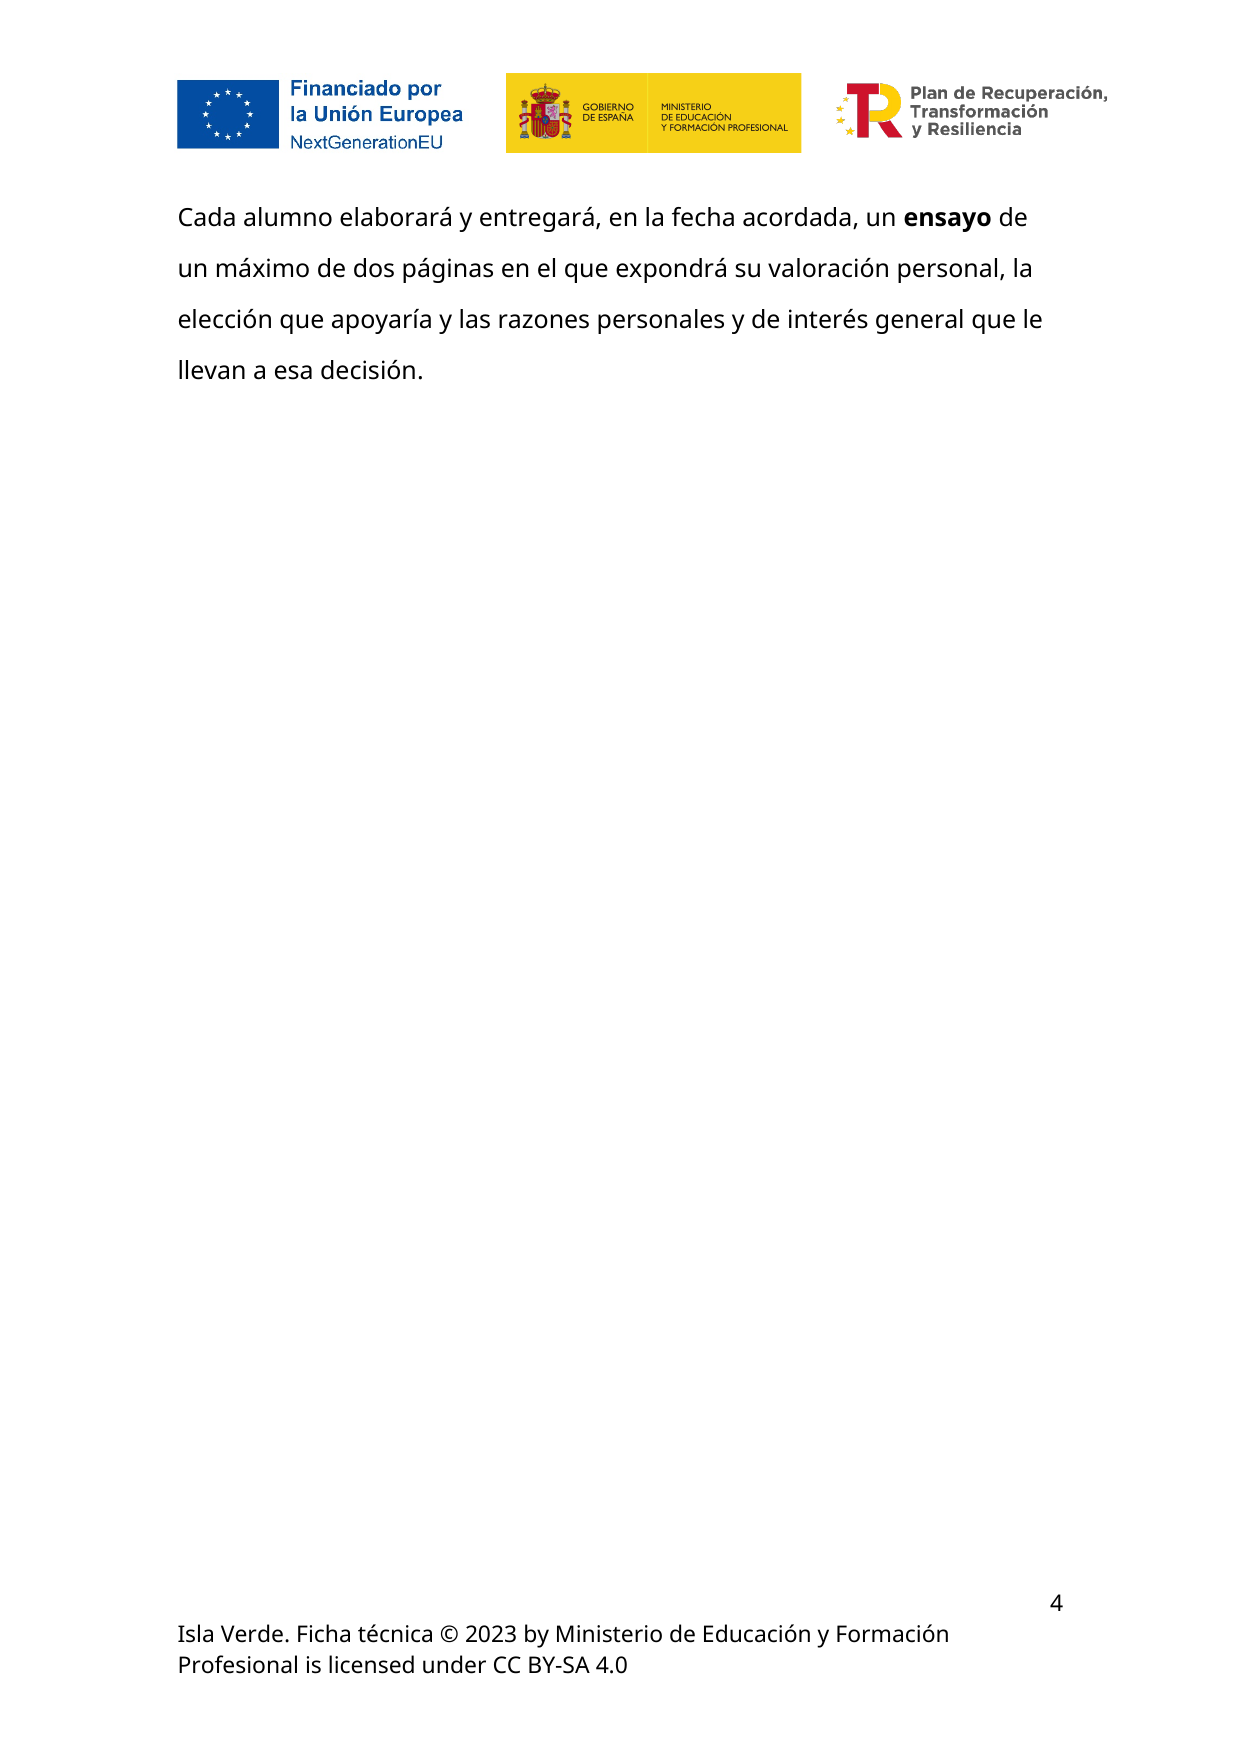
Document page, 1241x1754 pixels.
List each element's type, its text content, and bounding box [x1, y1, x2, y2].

text Cada alumno elaborará y entregará, en la fecha acordada, un ensayo de un máximo de dos páginas en el que expondrá su valoración personal, la elección que apoyaría y las razones personales y de interés general que le llevan a esa decisión. [177, 200, 1063, 387]
